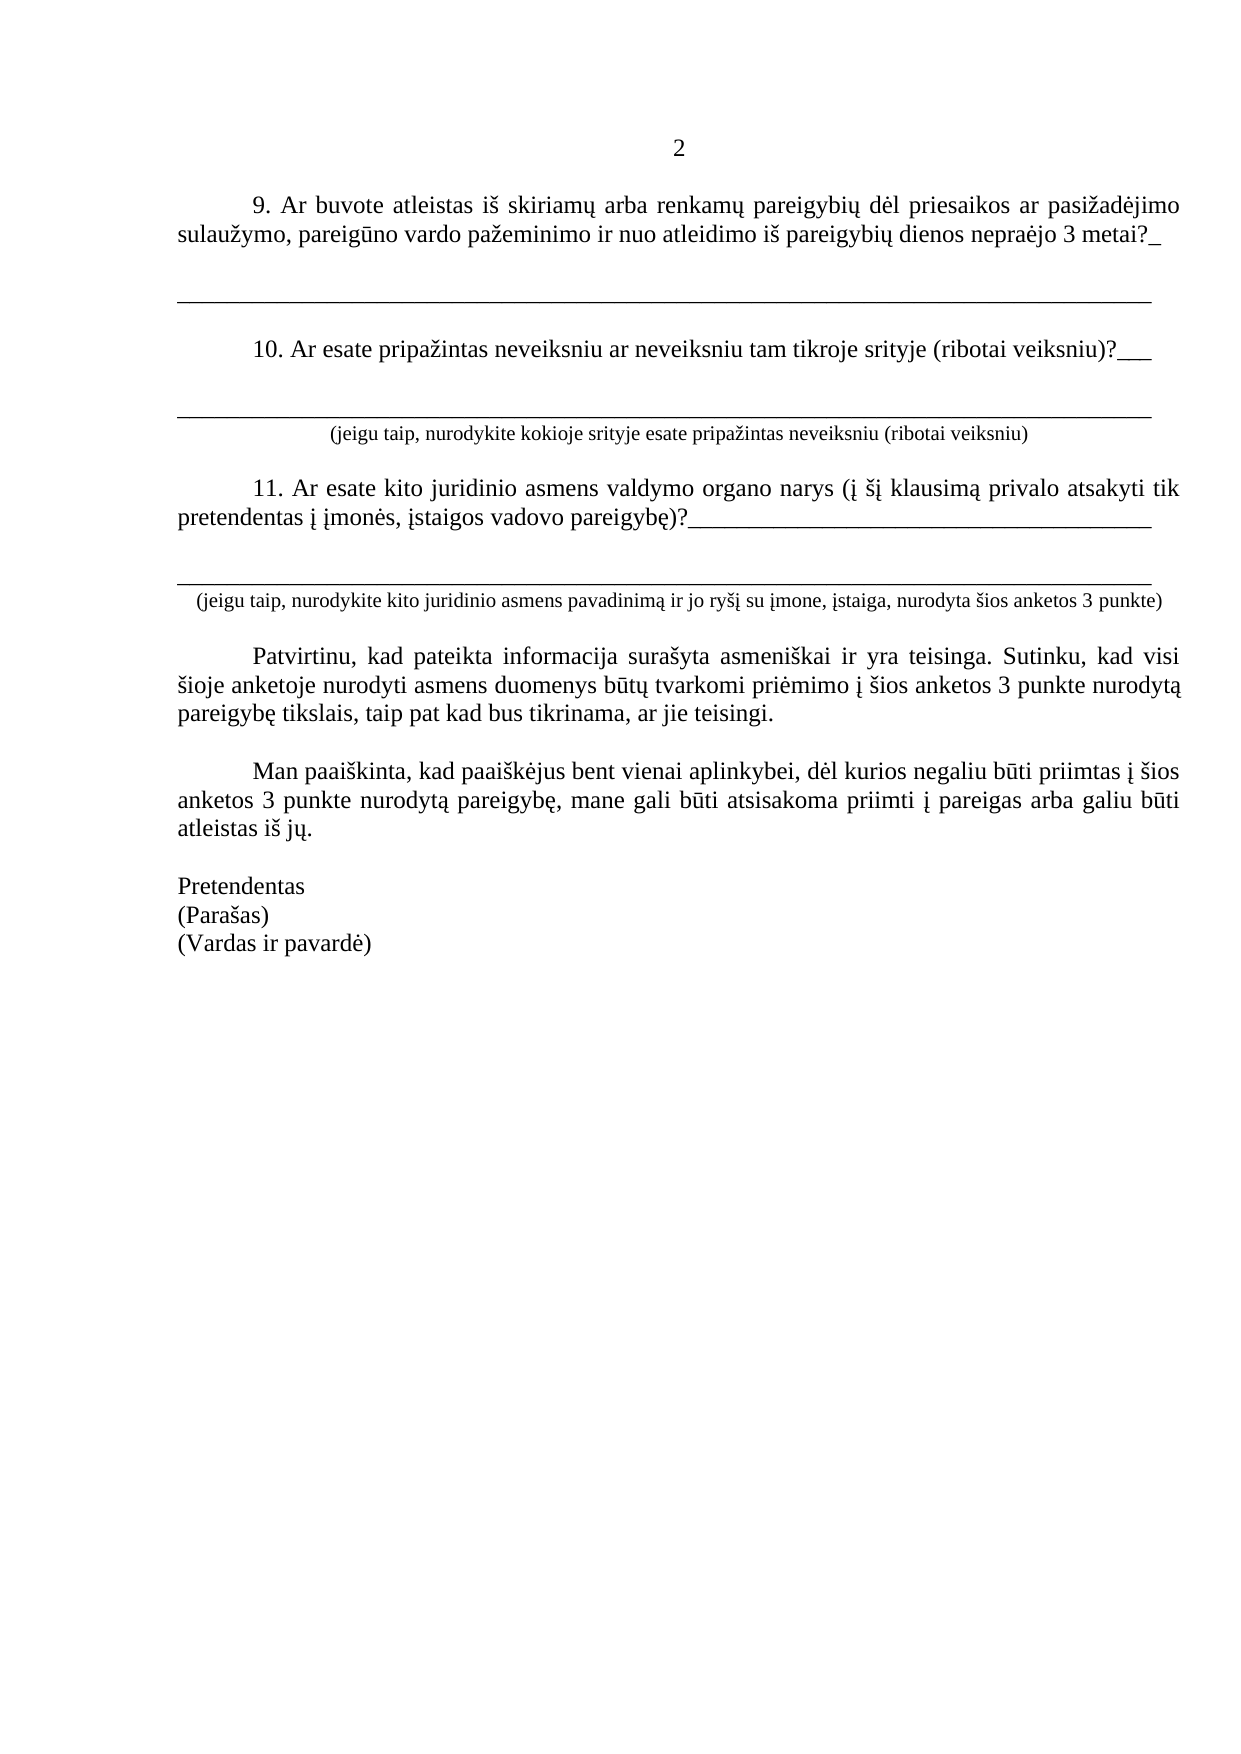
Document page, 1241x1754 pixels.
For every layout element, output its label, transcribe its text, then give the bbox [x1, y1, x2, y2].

text Patvirtinu, kad pateikta informacija surašyta asmeniškai ir yra teisinga. Sutinku, kad visi šioje anketoje nurodyti asmens duomenys būtų tvarkomi priėmimo į šios anketos 3 punkte nurodytą pareigybę tikslais, taip pat kad bus tikrinama, ar jie teisingi. [177, 641, 1181, 727]
text Man paaiškinta, kad paaiškėjus bent vienai aplinkybei, dėl kurios negaliu būti priimtas į šios anketos 3 punkte nurodytą pareigybę, mane gali būti atsisakoma priimti į pareigas arba galiu būti atleistas iš jų. [177, 756, 1181, 842]
text 10. Ar esate pripažintas neveiksniu ar neveiksniu tam tikroje srityje (ribotai veiksniu)? [177, 334, 1181, 363]
text (jeigu taip, nurodykite kito juridinio asmens pavadinimą ir jo ryšį su įmone, įstaiga, nurodyta šios anketos 3 punkte) [177, 588, 1181, 612]
text Pretendentas [177, 871, 1181, 900]
text (Parašas) [177, 900, 1181, 928]
text 11. Ar esate kito juridinio asmens valdymo organo narys (į šį klausimą privalo atsakyti tik pretendentas į įmonės, įstaigos vadovo pareigybę)? [177, 473, 1181, 531]
text 9. Ar buvote atleistas iš skiriamų arba renkamų pareigybių dėl priesaikos ar pasižadėjimo sulaužymo, pareigūno vardo pažeminimo ir nuo atleidimo iš pareigybių dienos nepraėjo 3 metai? [177, 190, 1181, 248]
text (Vardas ir pavardė) [177, 928, 1181, 957]
text (jeigu taip, nurodykite kokioje srityje esate pripažintas neveiksniu (ribotai veiksniu) [177, 420, 1181, 444]
